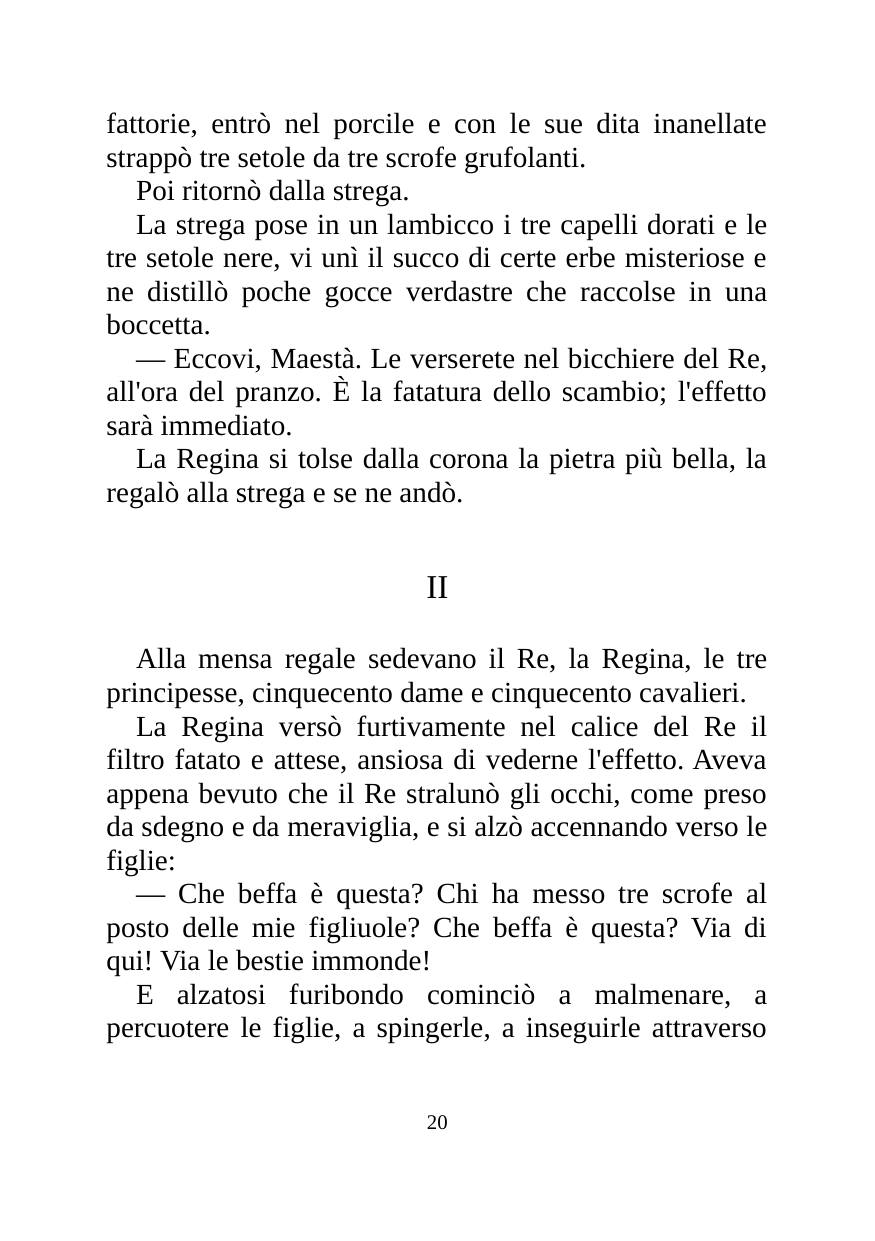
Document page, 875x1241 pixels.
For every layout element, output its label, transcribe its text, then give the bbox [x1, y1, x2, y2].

text Alla mensa regale sedevano il Re, la Regina, le tre principesse, cinquecento dame e cinquecento cavalieri. [106, 642, 768, 709]
text E alzatosi furibondo cominciò a malmenare, a percuotere le figlie, a spingerle, a inseguirle attraverso [106, 977, 768, 1044]
text — Che beffa è questa? Chi ha messo tre scrofe al posto delle mie figliuole? Che beffa è questa? Via di qui! Via le bestie immonde! [106, 876, 768, 977]
text La strega pose in un lambicco i tre capelli dorati e le tre setole nere, vi unì il succo di certe erbe misteriose e ne distillò poche gocce verdastre che raccolse in una boccetta. [106, 207, 768, 341]
text La Regina versò furtivamente nel calice del Re il filtro fatato e attese, ansiosa di vederne l'effetto. Aveva appena bevuto che il Re stralunò gli occhi, come preso da sdegno e da meraviglia, e si alzò accennando verso le figlie: [106, 709, 768, 876]
text — Eccovi, Maestà. Le verserete nel bicchiere del Re, all'ora del pranzo. È la fatatura dello scambio; l'effetto sarà immediato. [106, 341, 768, 442]
text La Regina si tolse dalla corona la pietra più bella, la regalò alla strega e se ne andò. [106, 442, 768, 509]
text Poi ritornò dalla strega. [106, 173, 768, 207]
subtitle II [106, 568, 768, 606]
text fattorie, entrò nel porcile e con le sue dita inanellate strappò tre setole da tre scrofe grufolanti. [106, 106, 768, 173]
